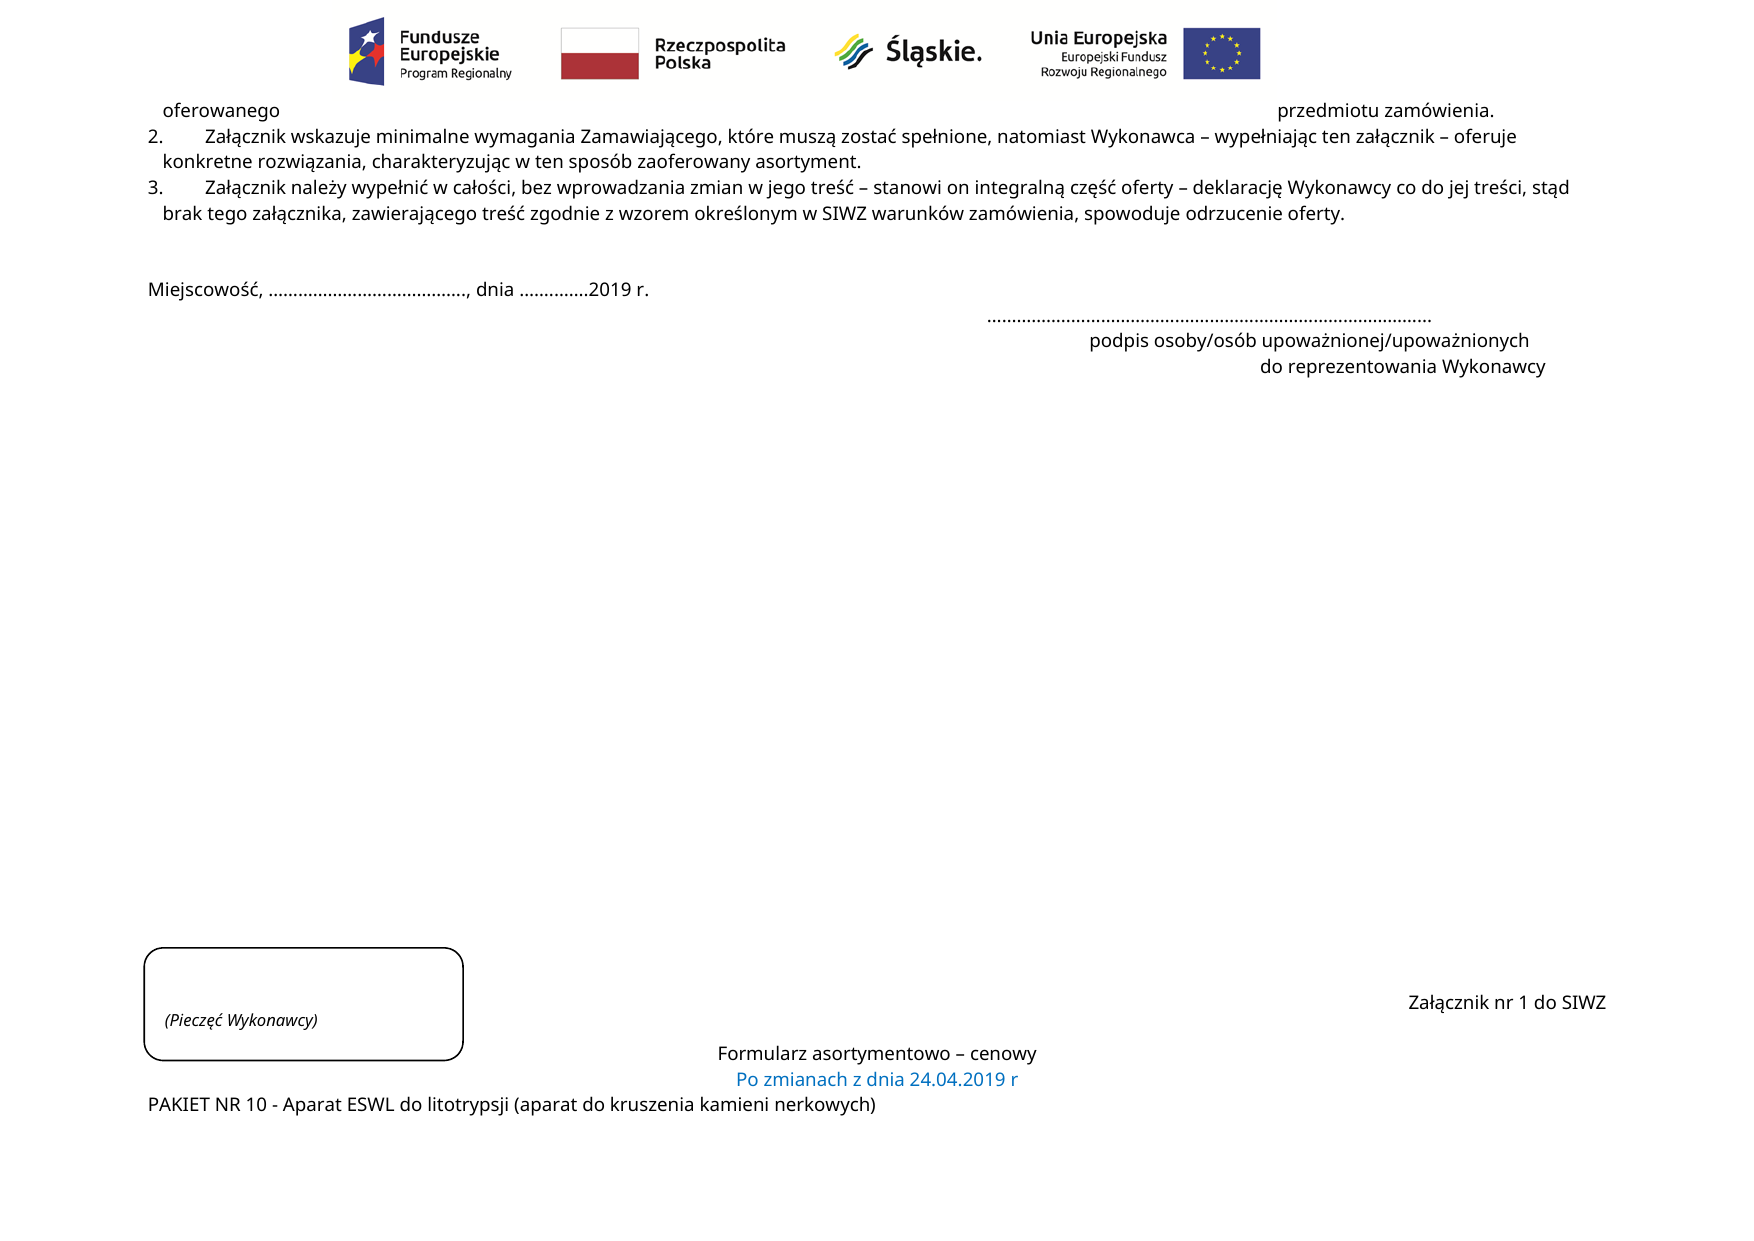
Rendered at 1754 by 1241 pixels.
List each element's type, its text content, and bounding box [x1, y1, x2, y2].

text Załącznik nr 1 do SIWZ [464, 989, 1606, 1015]
text do reprezentowania Wykonawcy [148, 353, 1606, 378]
text ……………..………………….…………………………………………... [148, 302, 1606, 327]
text PAKIET NR 10 - Aparat ESWL do litotrypsji (aparat do kruszenia kamieni nerkowych) [148, 1092, 1606, 1117]
text podpis osoby/osób upoważnionej/upoważnionych [148, 327, 1606, 353]
text Formularz asortymentowo – cenowy [148, 1041, 1606, 1066]
list Załącznik wskazuje minimalne wymagania Zamawiającego, które muszą zostać spełnione, natomiast Wykonawca – wypełniając ten załącznik – oferuje konkretne rozwiązania, charakteryzując w ten sposób zaoferowany asortyment. [148, 123, 1606, 174]
list Załącznik należy wypełnić w całości, bez wprowadzania zmian w jego treść – stanowi on integralną część oferty – deklarację Wykonawcy co do jej treści, stąd brak tego załącznika, zawierającego treść zgodnie z wzorem określonym w SIWZ warunków zamówienia, spowoduje odrzucenie oferty. [148, 174, 1606, 225]
list oferowanego przedmiotu zamówienia. [148, 98, 1606, 123]
text Po zmianach z dnia 24.04.2019 r [148, 1066, 1606, 1092]
text Miejscowość, …………………………………., dnia …….…….2019 r. [148, 276, 1606, 302]
